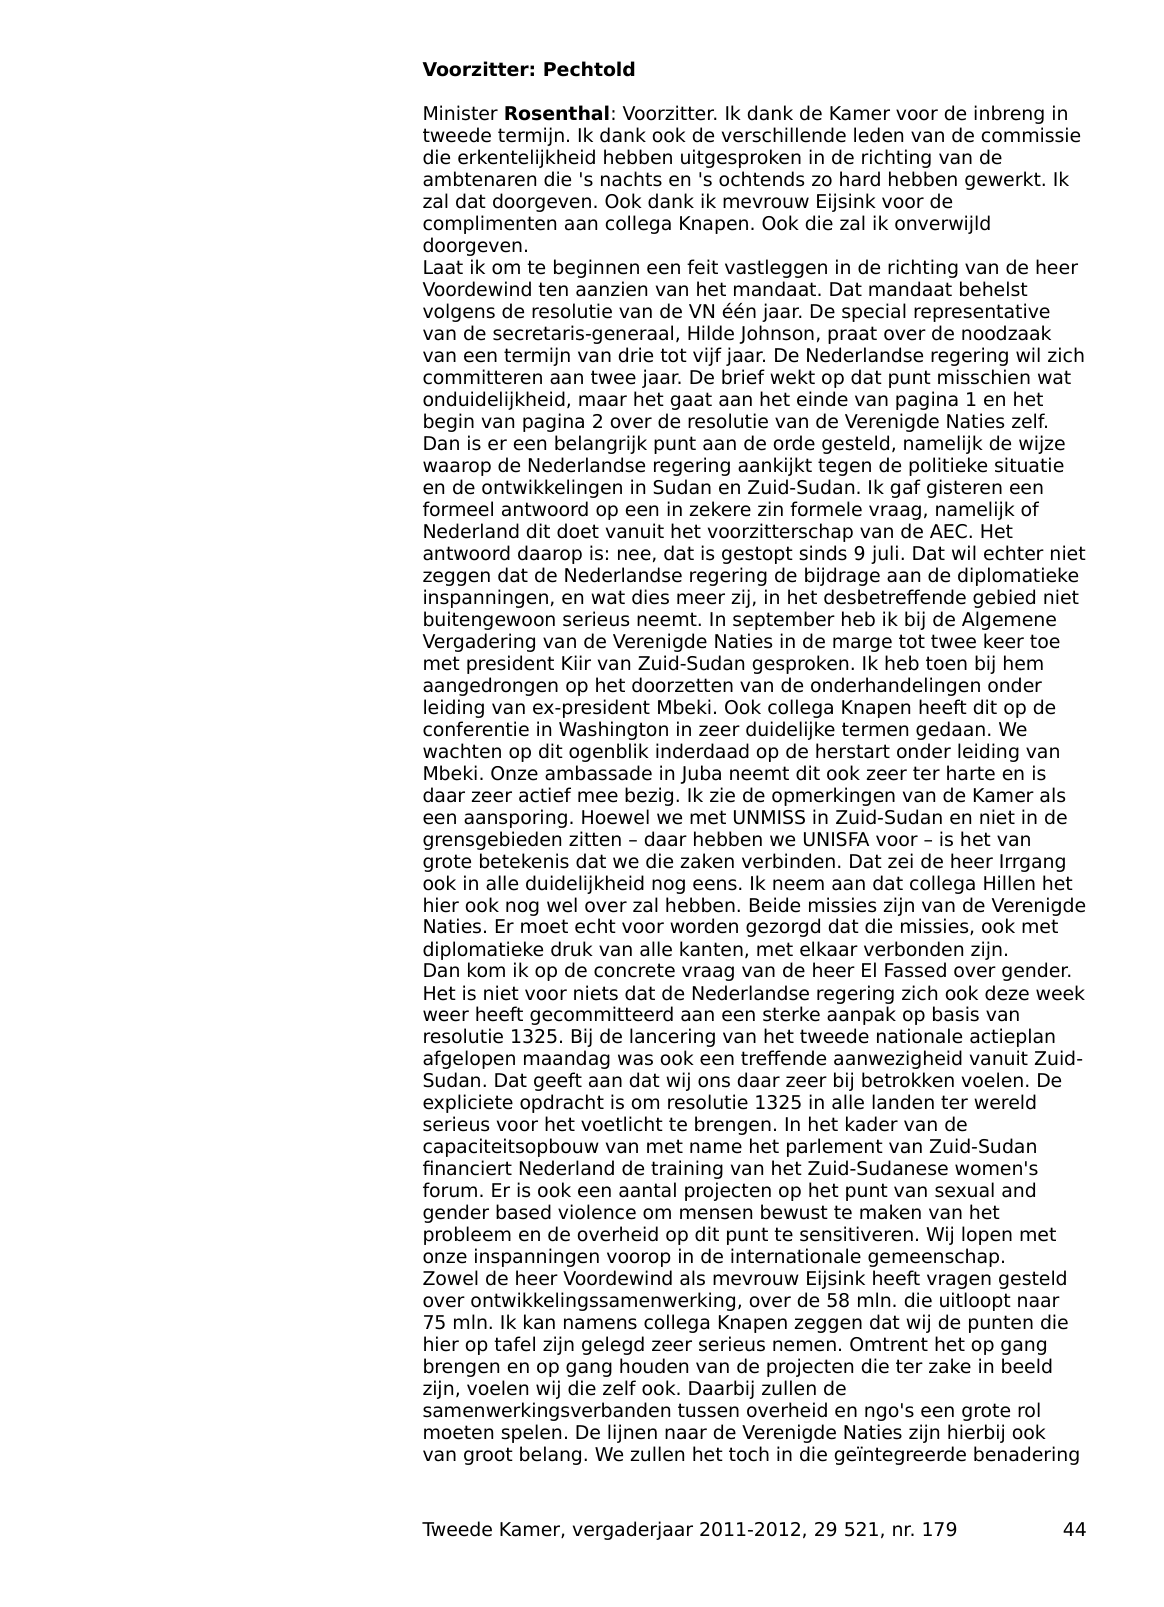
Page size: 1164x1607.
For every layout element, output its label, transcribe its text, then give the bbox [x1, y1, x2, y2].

subtitle Voorzitter: Pechtold [422, 59, 1087, 81]
text Laat ik om te beginnen een feit vastleggen in de richting van de heer Voordewind ten aanzien van het mandaat. Dat mandaat behelst volgens de resolutie van de VN één jaar. De special representative van de secretaris-generaal, Hilde Johnson, praat over de noodzaak van een termijn van drie tot vijf jaar. De Nederlandse regering wil zich committeren aan twee jaar. De brief wekt op dat punt misschien wat onduidelijkheid, maar het gaat aan het einde van pagina 1 en het begin van pagina 2 over de resolutie van de Verenigde Naties zelf. [422, 257, 1087, 433]
text Dan is er een belangrijk punt aan de orde gesteld, namelijk de wijze waarop de Nederlandse regering aankijkt tegen de politieke situatie en de ontwikkelingen in Sudan en Zuid-Sudan. Ik gaf gisteren een formeel antwoord op een in zekere zin formele vraag, namelijk of Nederland dit doet vanuit het voorzitterschap van de AEC. Het antwoord daarop is: nee, dat is gestopt sinds 9 juli. Dat wil echter niet zeggen dat de Nederlandse regering de bijdrage aan de diplomatieke inspanningen, en wat dies meer zij, in het desbetreffende gebied niet buitengewoon serieus neemt. In september heb ik bij de Algemene Vergadering van de Verenigde Naties in de marge tot twee keer toe met president Kiir van Zuid-Sudan gesproken. Ik heb toen bij hem aangedrongen op het doorzetten van de onderhandelingen onder leiding van ex-president Mbeki. Ook collega Knapen heeft dit op de conferentie in Washington in zeer duidelijke termen gedaan. We wachten op dit ogenblik inderdaad op de herstart onder leiding van Mbeki. Onze ambassade in Juba neemt dit ook zeer ter harte en is daar zeer actief mee bezig. Ik zie de opmerkingen van de Kamer als een aansporing. Hoewel we met UNMISS in Zuid-Sudan en niet in de grensgebieden zitten – daar hebben we UNISFA voor – is het van grote betekenis dat we die zaken verbinden. Dat zei de heer Irrgang ook in alle duidelijkheid nog eens. Ik neem aan dat collega Hillen het hier ook nog wel over zal hebben. Beide missies zijn van de Verenigde Naties. Er moet echt voor worden gezorgd dat die missies, ook met diplomatieke druk van alle kanten, met elkaar verbonden zijn. [422, 433, 1087, 960]
text Minister Rosenthal: Voorzitter. Ik dank de Kamer voor de inbreng in tweede termijn. Ik dank ook de verschillende leden van de commissie die erkentelijkheid hebben uitgesproken in de richting van de ambtenaren die 's nachts en 's ochtends zo hard hebben gewerkt. Ik zal dat doorgeven. Ook dank ik mevrouw Eijsink voor de complimenten aan collega Knapen. Ook die zal ik onverwijld doorgeven. [422, 103, 1087, 257]
text Zowel de heer Voordewind als mevrouw Eijsink heeft vragen gesteld over ontwikkelingssamenwerking, over de 58 mln. die uitloopt naar 75 mln. Ik kan namens collega Knapen zeggen dat wij de punten die hier op tafel zijn gelegd zeer serieus nemen. Omtrent het op gang brengen en op gang houden van de projecten die ter zake in beeld zijn, voelen wij die zelf ook. Daarbij zullen de samenwerkingsverbanden tussen overheid en ngo's een grote rol moeten spelen. De lijnen naar de Verenigde Naties zijn hierbij ook van groot belang. We zullen het toch in die geïntegreerde benadering [422, 1268, 1087, 1466]
text Dan kom ik op de concrete vraag van de heer El Fassed over gender. Het is niet voor niets dat de Nederlandse regering zich ook deze week weer heeft gecommitteerd aan een sterke aanpak op basis van resolutie 1325. Bij de lancering van het tweede nationale actieplan afgelopen maandag was ook een treffende aanwezigheid vanuit Zuid-Sudan. Dat geeft aan dat wij ons daar zeer bij betrokken voelen. De expliciete opdracht is om resolutie 1325 in alle landen ter wereld serieus voor het voetlicht te brengen. In het kader van de capaciteitsopbouw van met name het parlement van Zuid-Sudan financiert Nederland de training van het Zuid-Sudanese women's forum. Er is ook een aantal projecten op het punt van sexual and gender based violence om mensen bewust te maken van het probleem en de overheid op dit punt te sensitiveren. Wij lopen met onze inspanningen voorop in de internationale gemeenschap. [422, 960, 1087, 1268]
